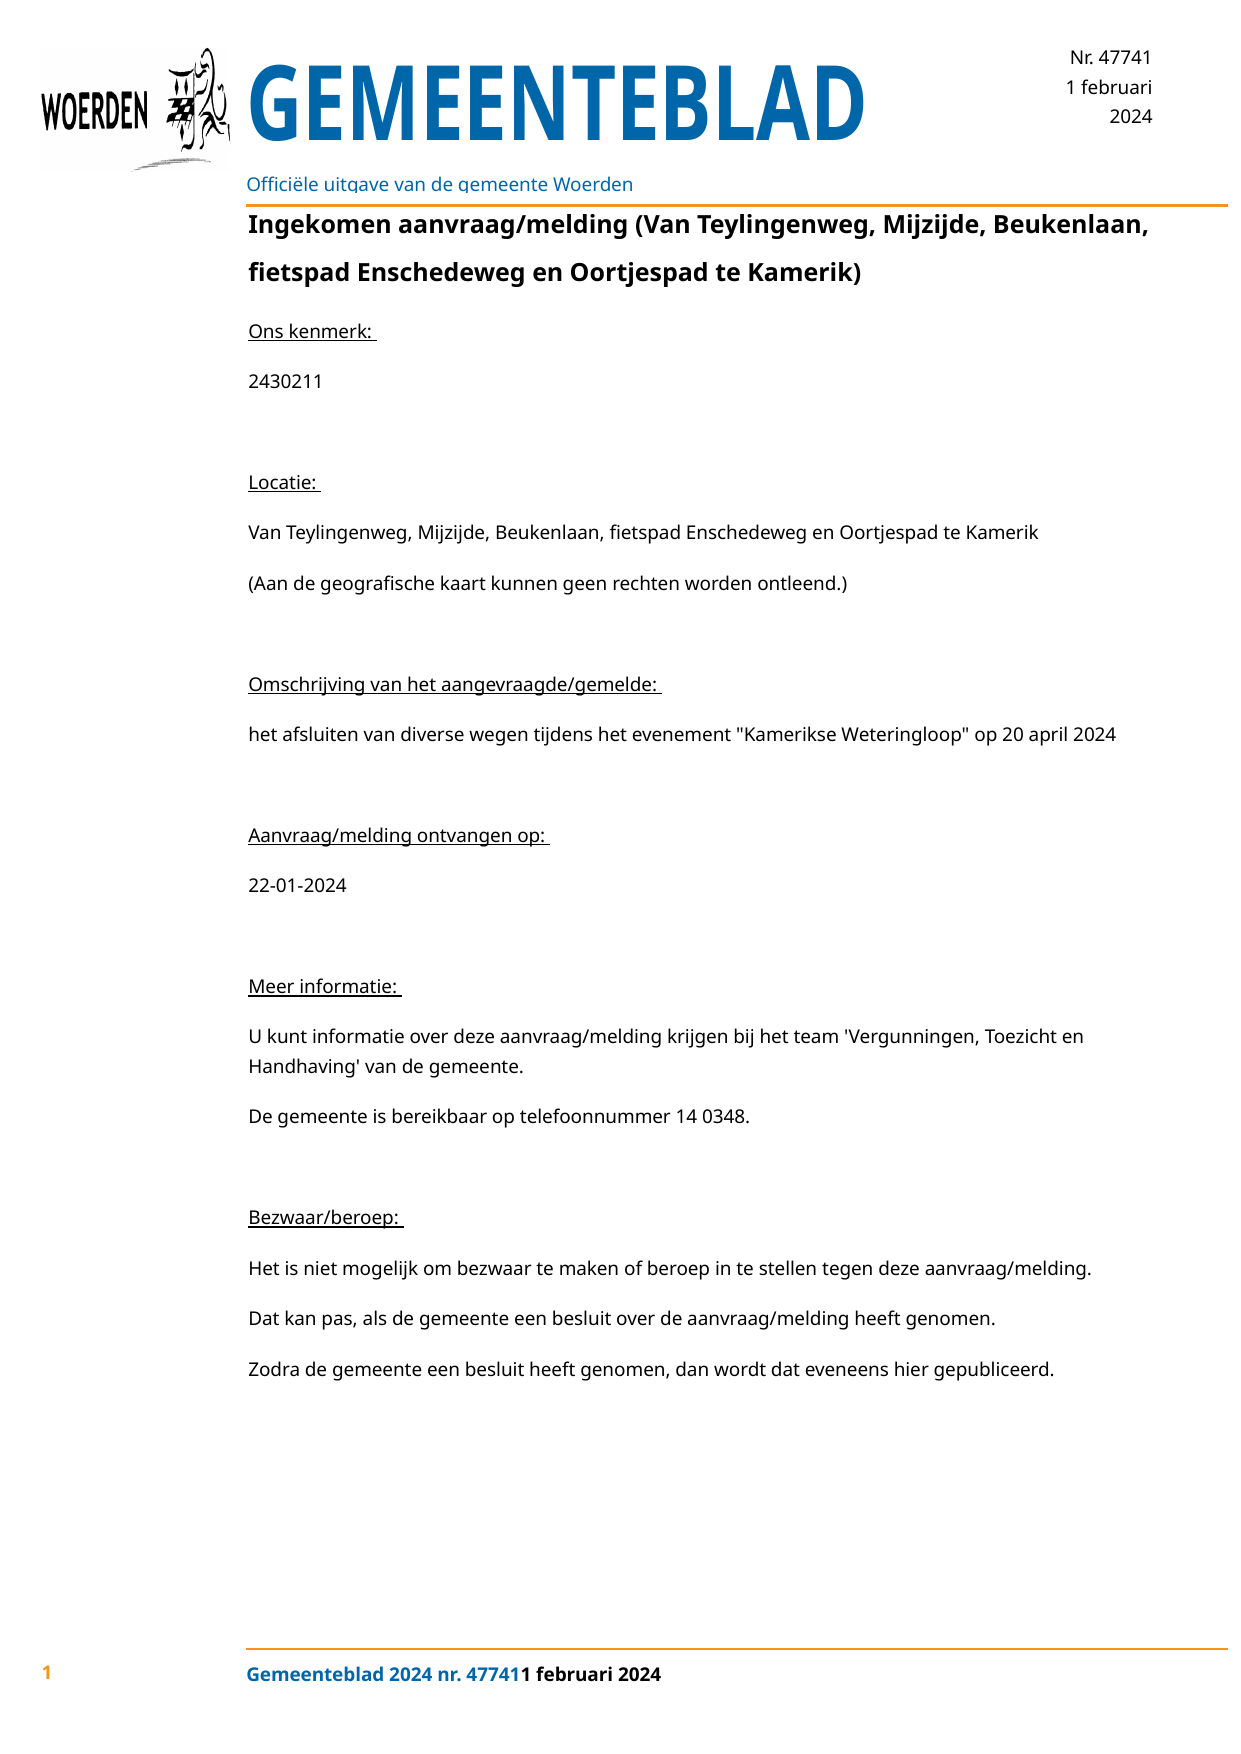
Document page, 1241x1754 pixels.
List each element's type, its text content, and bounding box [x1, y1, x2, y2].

text Omschrijving van het aangevraagde/gemelde: [248, 671, 1152, 697]
text Zodra de gemeente een besluit heeft genomen, dan wordt dat eveneens hier gepubliceerd. [248, 1356, 1152, 1382]
text U kunt informatie over deze aanvraag/melding krijgen bij het team 'Vergunningen, Toezicht en Handhaving' van de gemeente. [248, 1024, 1152, 1079]
picture [41, 47, 231, 172]
text (Aan de geografische kaart kunnen geen rechten worden ontleend.) [248, 570, 1152, 596]
text Ingekomen aanvraag/melding (Van Teylingenweg, Mijzijde, Beukenlaan, fietspad Enschedeweg en Oortjespad te Kamerik) [248, 207, 1152, 288]
text Locatie: [248, 469, 1152, 495]
text Meer informatie: [248, 973, 1152, 999]
text Bezwaar/beroep: [248, 1204, 1152, 1230]
text 22-01-2024 [248, 872, 1152, 898]
text Dat kan pas, als de gemeente een besluit over de aanvraag/melding heeft genomen. [248, 1305, 1152, 1331]
text Het is niet mogelijk om bezwaar te maken of beroep in te stellen tegen deze aanvraag/melding. [248, 1255, 1152, 1281]
text Van Teylingenweg, Mijzijde, Beukenlaan, fietspad Enschedeweg en Oortjespad te Kamerik [248, 519, 1152, 545]
text het afsluiten van diverse wegen tijdens het evenement "Kamerikse Weteringloop" op 20 april 2024 [248, 721, 1152, 747]
text Ons kenmerk: [248, 318, 1152, 344]
text Aanvraag/melding ontvangen op: [248, 822, 1152, 848]
text 2430211 [248, 368, 1152, 394]
text De gemeente is bereikbaar op telefoonnummer 14 0348. [248, 1104, 1152, 1129]
